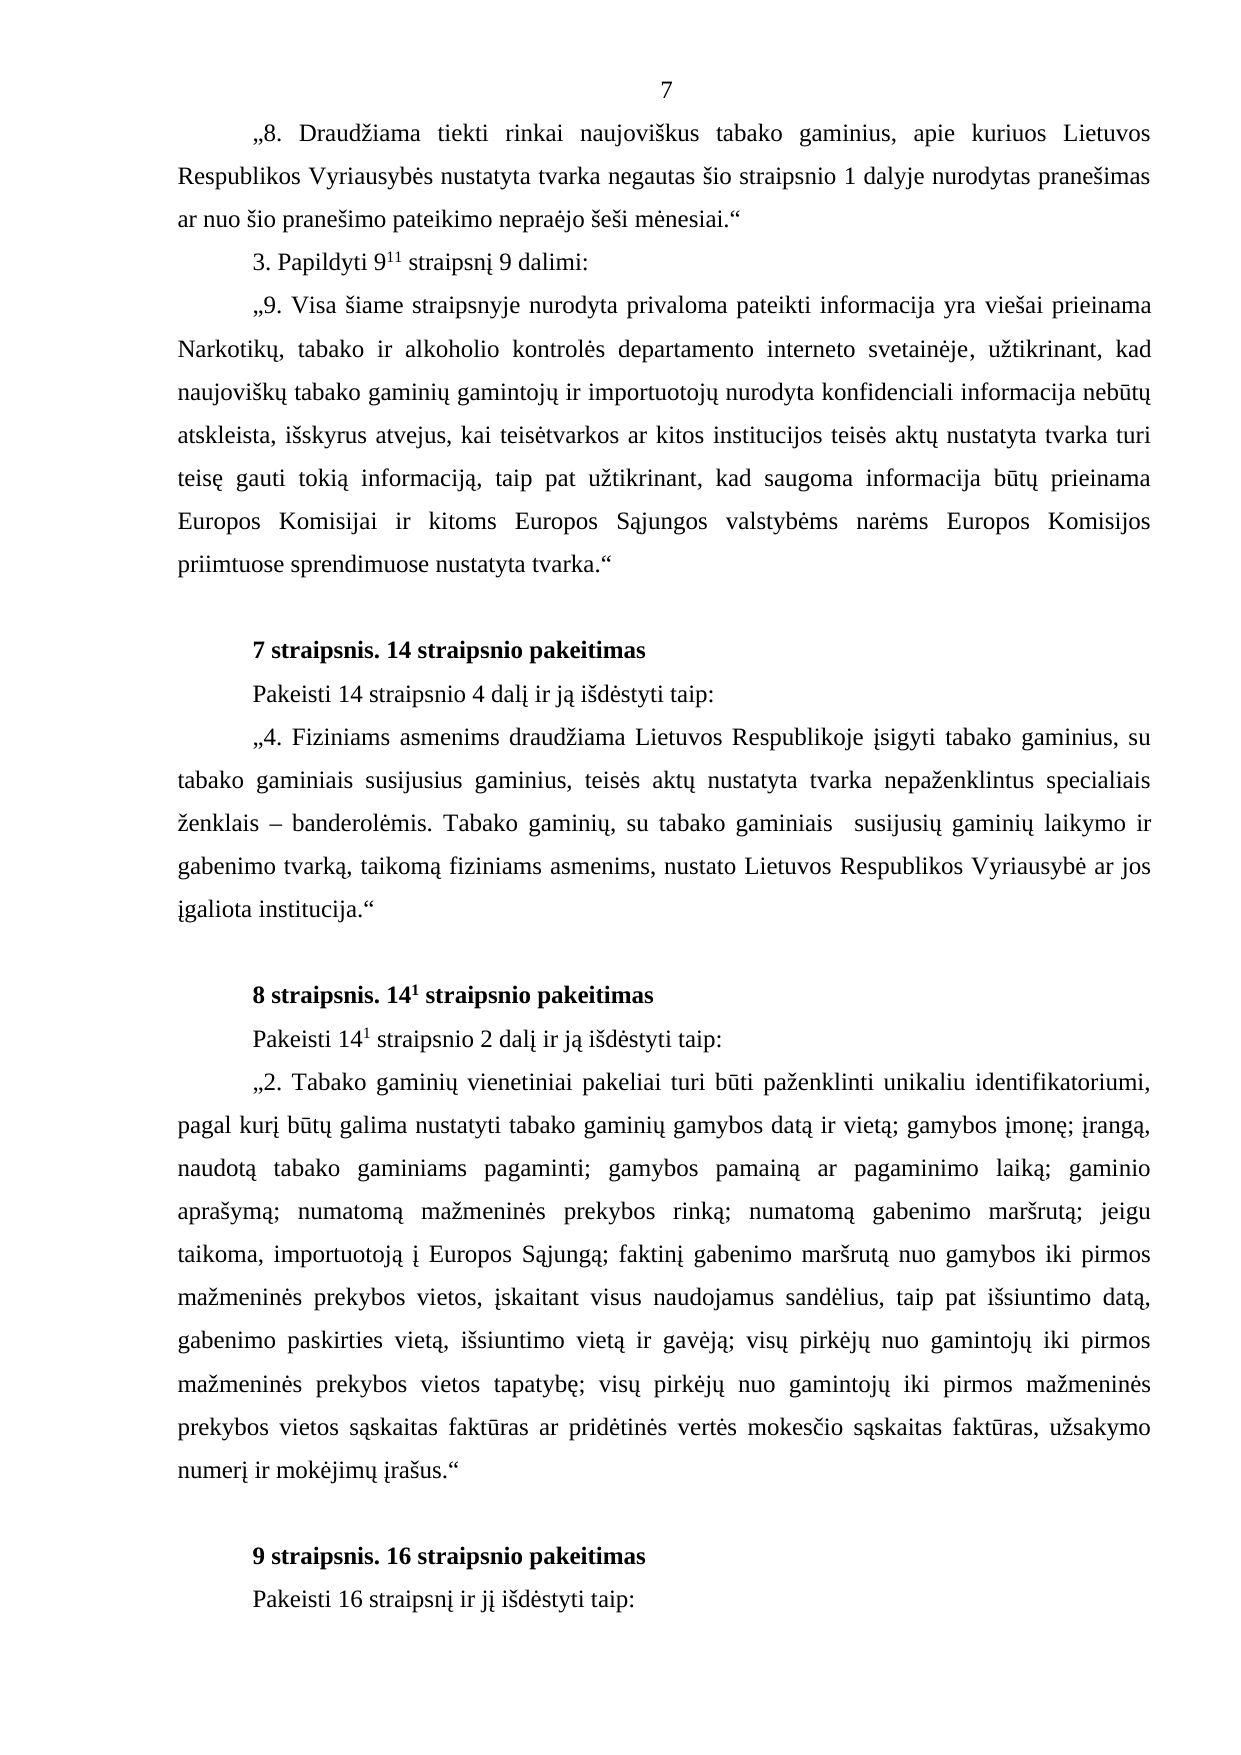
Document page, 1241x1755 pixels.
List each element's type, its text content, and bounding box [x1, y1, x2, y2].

text „8. Draudžiama tiekti rinkai naujoviškus tabako gaminius, apie kuriuos Lietuvos Respublikos Vyriausybės nustatyta tvarka negautas šio straipsnio 1 dalyje nurodytas pranešimas ar nuo šio pranešimo pateikimo nepraėjo šeši mėnesiai.“ [177, 118, 1152, 233]
text 9 straipsnis. 16 straipsnio pakeitimas [177, 1541, 1152, 1570]
text „9. Visa šiame straipsnyje nurodyta privaloma pateikti informacija yra viešai prieinama Narkotikų, tabako ir alkoholio kontrolės departamento interneto svetainėje, užtikrinant, kad naujoviškų tabako gaminių gamintojų ir importuotojų nurodyta konfidenciali informacija nebūtų atskleista, išskyrus atvejus, kai teisėtvarkos ar kitos institucijos teisės aktų nustatyta tvarka turi teisę gauti tokią informaciją, taip pat užtikrinant, kad saugoma informacija būtų prieinama Europos Komisijai ir kitoms Europos Sąjungos valstybėms narėms Europos Komisijos priimtuose sprendimuose nustatyta tvarka.“ [177, 291, 1152, 578]
text 8 straipsnis. 141 straipsnio pakeitimas [177, 981, 1152, 1009]
text Pakeisti 14 straipsnio 4 dalį ir ją išdėstyti taip: [177, 679, 1152, 707]
text 3. Papildyti 911 straipsnį 9 dalimi: [177, 247, 1152, 276]
text Pakeisti 141 straipsnio 2 dalį ir ją išdėstyti taip: [177, 1024, 1152, 1052]
text „4. Fiziniams asmenims draudžiama Lietuvos Respublikoje įsigyti tabako gaminius, su tabako gaminiais susijusius gaminius, teisės aktų nustatyta tvarka nepaženklintus specialiais ženklais – banderolėmis. Tabako gaminių, su tabako gaminiais susijusių gaminių laikymo ir gabenimo tvarką, taikomą fiziniams asmenims, nustato Lietuvos Respublikos Vyriausybė ar jos įgaliota institucija.“ [177, 722, 1152, 923]
text „2. Tabako gaminių vienetiniai pakeliai turi būti paženklinti unikaliu identifikatoriumi, pagal kurį būtų galima nustatyti tabako gaminių gamybos datą ir vietą; gamybos įmonę; įrangą, naudotą tabako gaminiams pagaminti; gamybos pamainą ar pagaminimo laiką; gaminio aprašymą; numatomą mažmeninės prekybos rinką; numatomą gabenimo maršrutą; jeigu taikoma, importuotoją į Europos Sąjungą; faktinį gabenimo maršrutą nuo gamybos iki pirmos mažmeninės prekybos vietos, įskaitant visus naudojamus sandėlius, taip pat išsiuntimo datą, gabenimo paskirties vietą, išsiuntimo vietą ir gavėją; visų pirkėjų nuo gamintojų iki pirmos mažmeninės prekybos vietos tapatybę; visų pirkėjų nuo gamintojų iki pirmos mažmeninės prekybos vietos sąskaitas faktūras ar pridėtinės vertės mokesčio sąskaitas faktūras, užsakymo numerį ir mokėjimų įrašus.“ [177, 1067, 1152, 1484]
text Pakeisti 16 straipsnį ir jį išdėstyti taip: [177, 1584, 1152, 1613]
text 7 straipsnis. 14 straipsnio pakeitimas [177, 636, 1152, 664]
